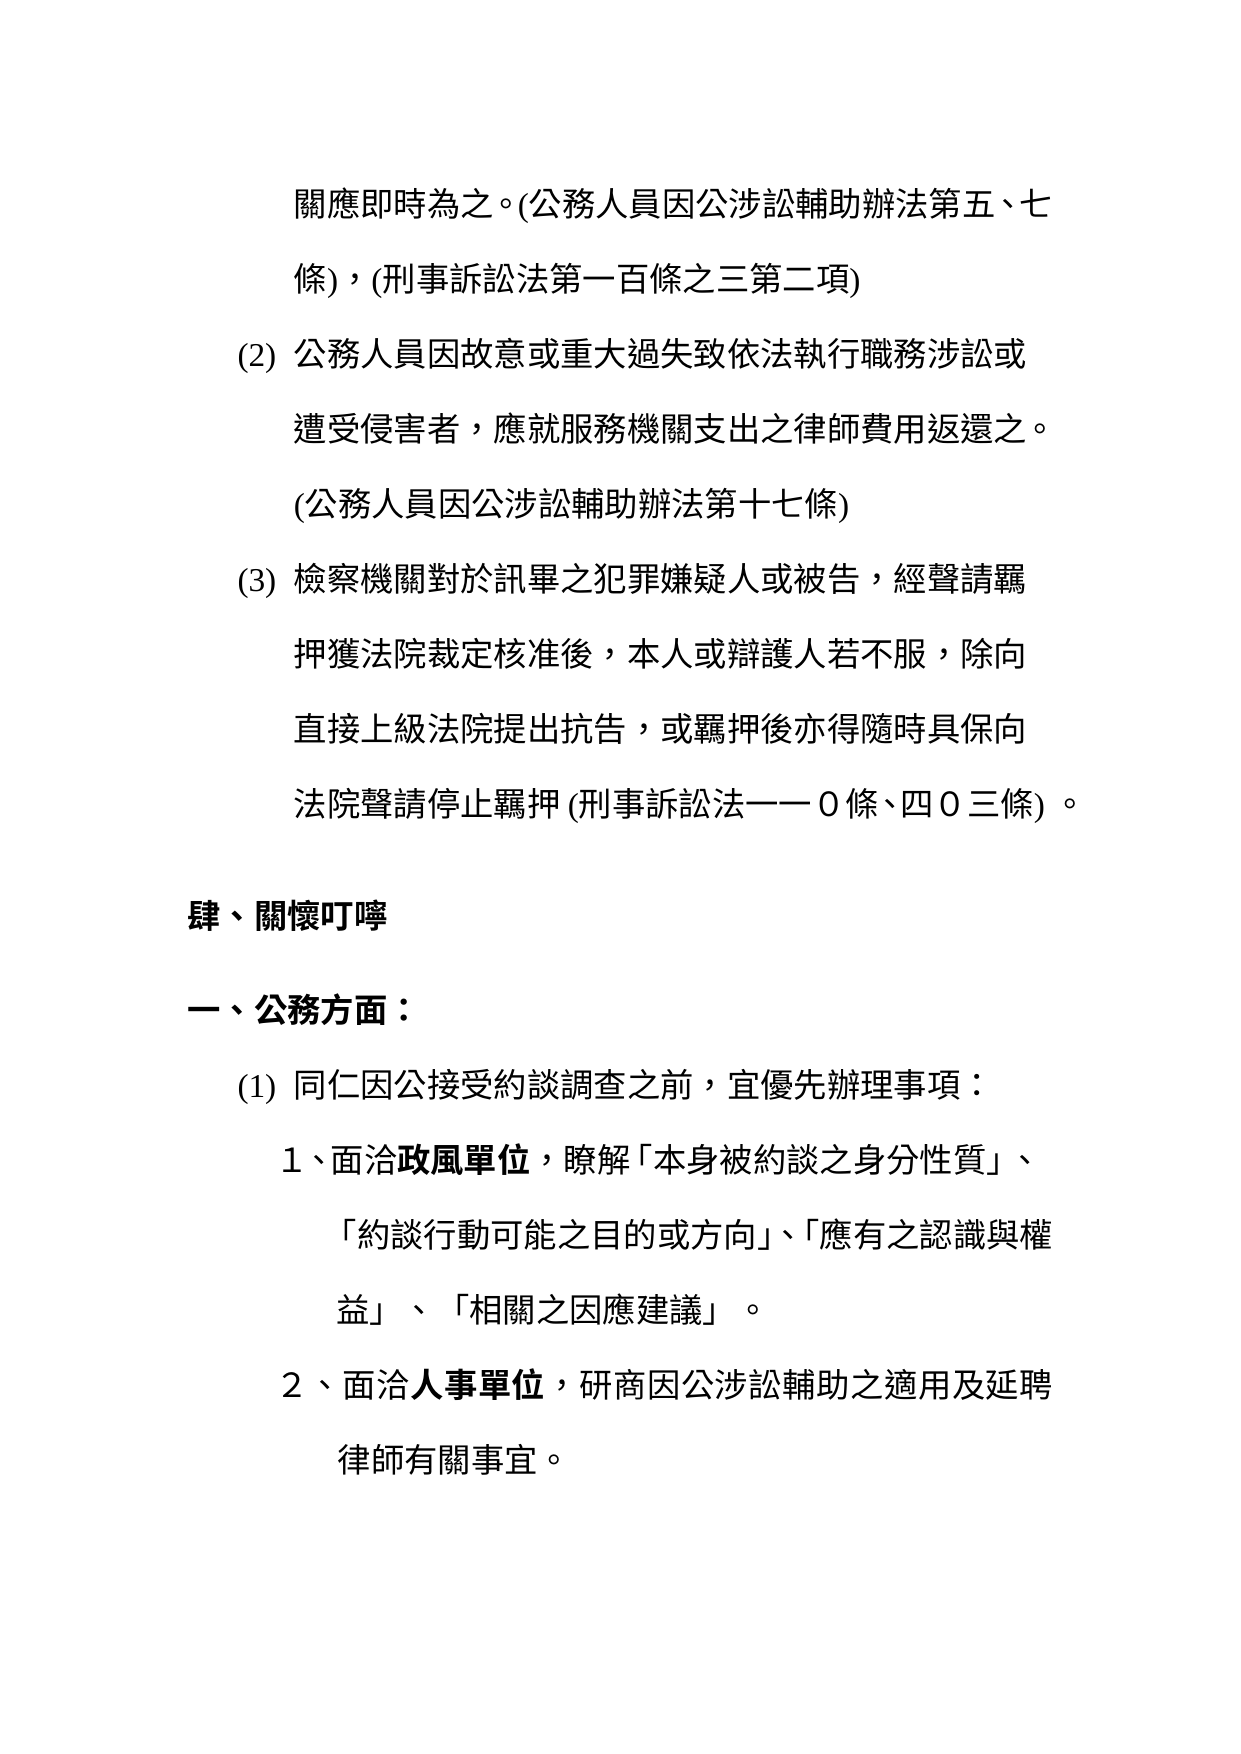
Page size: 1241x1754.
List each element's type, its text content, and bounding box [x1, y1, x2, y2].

list 檢察機關對於訊畢之犯罪嫌疑人或被告，經聲請羈押獲法院裁定核准後，本人或辯護人若不服，除向直接上級法院提出抗告，或羈押後亦得隨時具保向法院聲請停止羈押 (刑事訴訟法一一０條、四０三條) 。 [237, 539, 1053, 839]
text 一、公務方面： [187, 971, 1053, 1046]
text １、面洽政風單位，瞭解「本身被約談之身分性質」、「約談行動可能之目的或方向」、「應有之認識與權益」、「相關之因應建議」。 [275, 1121, 1053, 1346]
list 關應即時為之。(公務人員因公涉訟輔助辦法第五、七條)，(刑事訴訟法第一百條之三第二項) [237, 164, 1053, 314]
list 同仁因公接受約談調查之前，宜優先辦理事項： [237, 1046, 1053, 1121]
list 公務人員因故意或重大過失致依法執行職務涉訟或遭受侵害者，應就服務機關支出之律師費用返還之。(公務人員因公涉訟輔助辦法第十七條) [237, 314, 1053, 539]
text 肆、關懷叮嚀 [187, 877, 1053, 952]
text ２、面洽人事單位，研商因公涉訟輔助之適用及延聘律師有關事宜。 [275, 1346, 1053, 1496]
